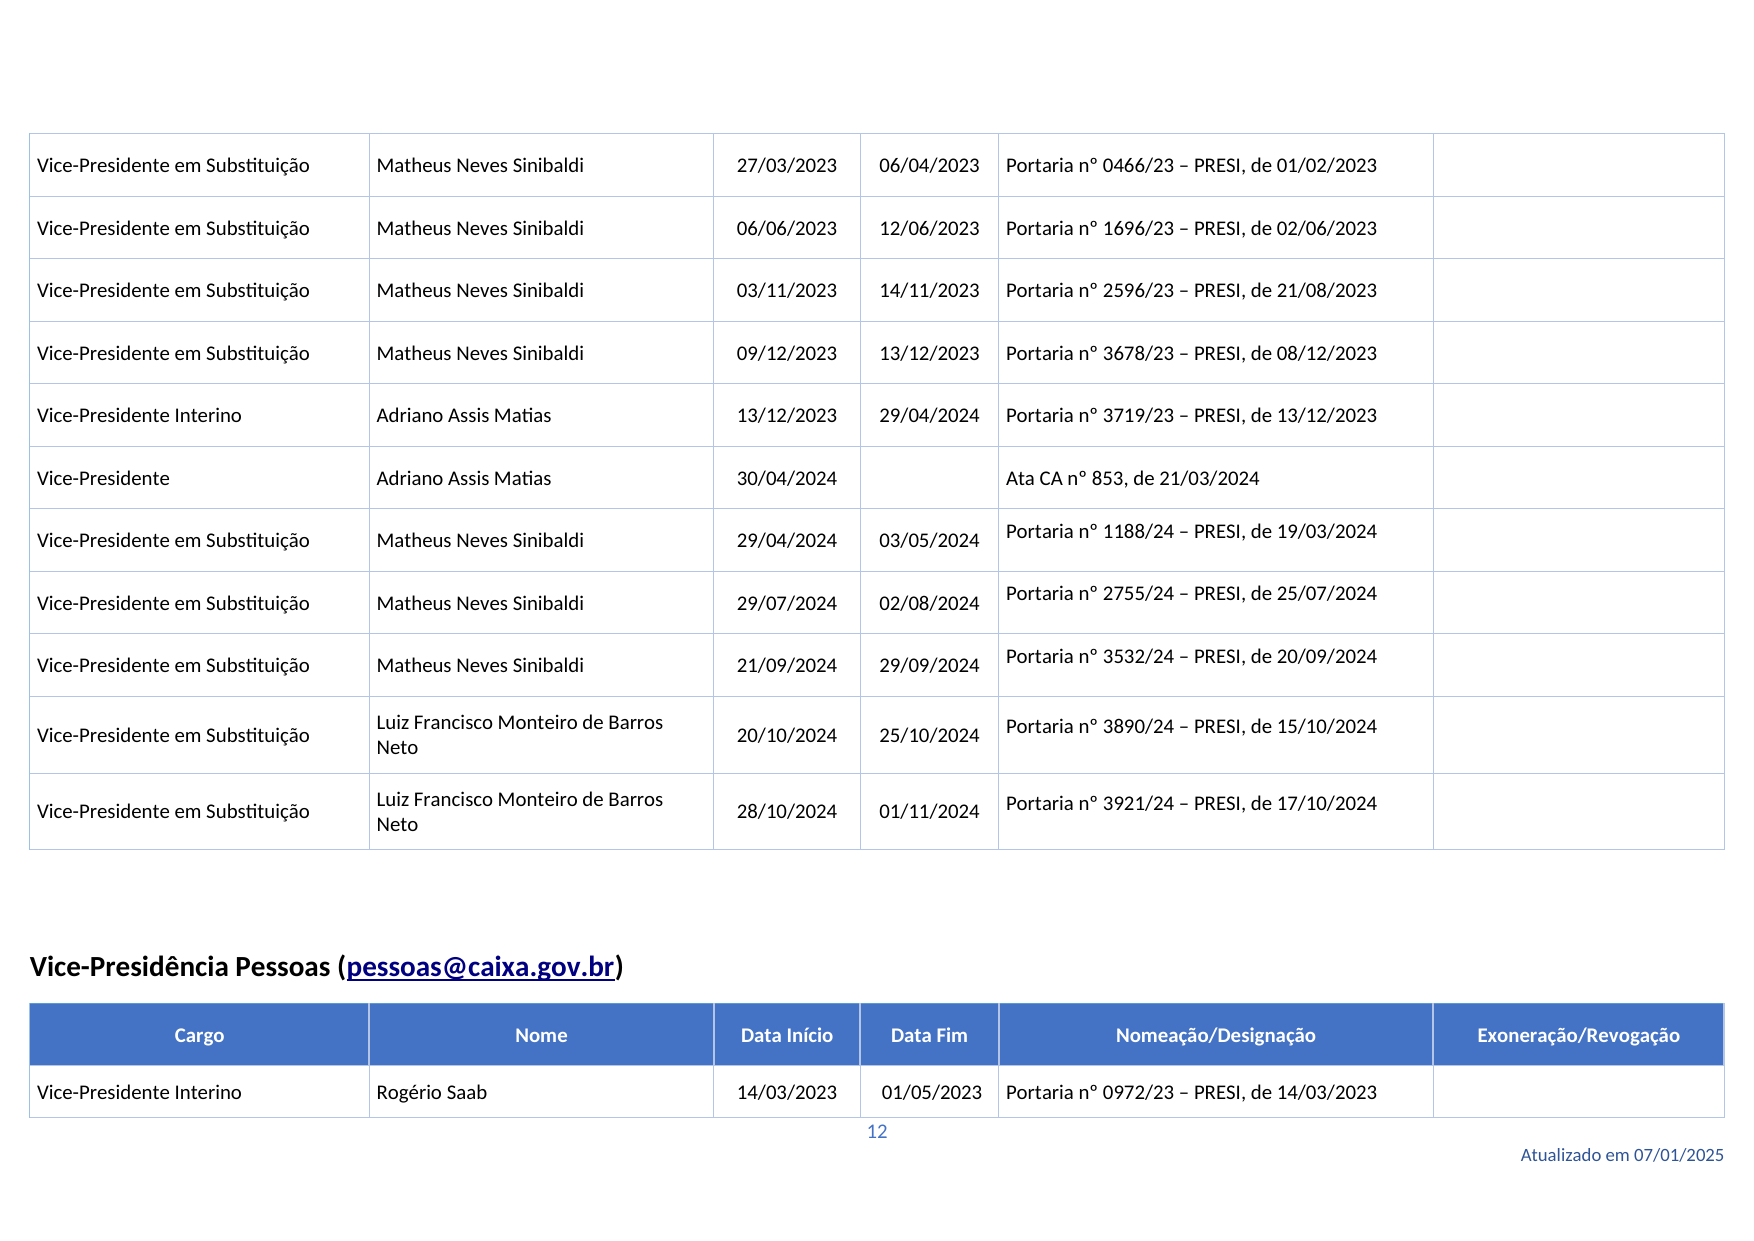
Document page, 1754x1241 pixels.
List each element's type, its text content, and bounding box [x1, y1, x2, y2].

table_cell [1434, 509, 1724, 571]
table_cell 29/04/2024 [861, 384, 998, 446]
table_cell Matheus Neves Sinibaldi [370, 572, 713, 633]
table_cell Portaria nº 3719/23 – PRESI, de 13/12/2023 [999, 384, 1433, 446]
table_cell 12/06/2023 [861, 197, 998, 258]
table_cell [1434, 634, 1724, 696]
table_cell 25/10/2024 [861, 697, 998, 772]
table_cell [1434, 259, 1724, 321]
table_cell 14/03/2023 [714, 1066, 860, 1117]
table_cell [1434, 447, 1724, 508]
table_cell Ata CA nº 853, de 21/03/2024 [999, 447, 1433, 508]
table_cell Portaria nº 3678/23 – PRESI, de 08/12/2023 [999, 322, 1433, 383]
table_cell 01/05/2023 [861, 1066, 998, 1117]
table_cell 21/09/2024 [714, 634, 860, 696]
table_cell [1434, 322, 1724, 383]
table_cell [1434, 384, 1724, 446]
table_cell 06/04/2023 [861, 134, 998, 196]
table_cell 09/12/2023 [714, 322, 860, 383]
table_cell 02/08/2024 [861, 572, 998, 633]
table_cell Portaria nº 2596/23 – PRESI, de 21/08/2023 [999, 259, 1433, 321]
table_cell [1434, 134, 1724, 196]
table_cell 03/11/2023 [714, 259, 860, 321]
table_cell Vice-Presidente em Substituição [30, 774, 369, 849]
text Vice-Presidência Pessoas (pessoas@caixa.gov.br) [29, 948, 1724, 984]
table_cell Rogério Saab [370, 1066, 713, 1117]
table_cell Portaria nº 0972/23 – PRESI, de 14/03/2023 [999, 1066, 1433, 1117]
table_cell Vice-Presidente em Substituição [30, 322, 369, 383]
table_cell 29/04/2024 [714, 509, 860, 571]
table_cell Vice-Presidente Interino [30, 1066, 369, 1117]
table_cell Matheus Neves Sinibaldi [370, 509, 713, 571]
table_header Data Fim [861, 1004, 998, 1065]
table_cell Adriano Assis Matias [370, 384, 713, 446]
table_cell [1434, 197, 1724, 258]
table_header Nomeação/Designação [1000, 1004, 1432, 1065]
table_cell Vice-Presidente em Substituição [30, 697, 369, 772]
table_cell Portaria nº 0466/23 – PRESI, de 01/02/2023 [999, 134, 1433, 196]
table_cell 13/12/2023 [714, 384, 860, 446]
table_cell Matheus Neves Sinibaldi [370, 634, 713, 696]
table_cell [861, 447, 998, 508]
table_cell Luiz Francisco Monteiro de Barros Neto [370, 697, 713, 772]
table_cell Adriano Assis Matias [370, 447, 713, 508]
table_cell 29/09/2024 [861, 634, 998, 696]
table_cell Vice-Presidente em Substituição [30, 509, 369, 571]
table_cell Matheus Neves Sinibaldi [370, 322, 713, 383]
table_cell Portaria nº 3890/24 – PRESI, de 15/10/2024 [999, 697, 1433, 772]
table_cell Portaria nº 1188/24 – PRESI, de 19/03/2024 [999, 509, 1433, 571]
table_cell [1434, 572, 1724, 633]
table_cell [1434, 1066, 1724, 1117]
table_cell Portaria nº 2755/24 – PRESI, de 25/07/2024 [999, 572, 1433, 633]
table_cell Vice-Presidente em Substituição [30, 572, 369, 633]
table_cell [1434, 774, 1724, 849]
table_cell Portaria nº 1696/23 – PRESI, de 02/06/2023 [999, 197, 1433, 258]
table_cell [1434, 697, 1724, 772]
table_cell Portaria nº 3532/24 – PRESI, de 20/09/2024 [999, 634, 1433, 696]
table_header Nome [370, 1004, 713, 1065]
table_cell 28/10/2024 [714, 774, 860, 849]
table_cell 03/05/2024 [861, 509, 998, 571]
table_cell Matheus Neves Sinibaldi [370, 197, 713, 258]
table_cell Vice-Presidente [30, 447, 369, 508]
table_header Cargo [30, 1004, 368, 1065]
table_cell Vice-Presidente em Substituição [30, 634, 369, 696]
table_cell Matheus Neves Sinibaldi [370, 134, 713, 196]
table_cell 20/10/2024 [714, 697, 860, 772]
table_cell Vice-Presidente em Substituição [30, 134, 369, 196]
table_cell Matheus Neves Sinibaldi [370, 259, 713, 321]
table_cell 06/06/2023 [714, 197, 860, 258]
table_cell 29/07/2024 [714, 572, 860, 633]
table_cell 01/11/2024 [861, 774, 998, 849]
table_cell 30/04/2024 [714, 447, 860, 508]
table_cell 14/11/2023 [861, 259, 998, 321]
table_cell Portaria nº 3921/24 – PRESI, de 17/10/2024 [999, 774, 1433, 849]
table_cell 13/12/2023 [861, 322, 998, 383]
table_cell Vice-Presidente em Substituição [30, 197, 369, 258]
table_cell Vice-Presidente em Substituição [30, 259, 369, 321]
table_cell Luiz Francisco Monteiro de Barros Neto [370, 774, 713, 849]
table_cell 27/03/2023 [714, 134, 860, 196]
table_cell Vice-Presidente Interino [30, 384, 369, 446]
table_header Exoneração/Revogação [1434, 1004, 1723, 1065]
table_header Data Início [715, 1004, 859, 1065]
